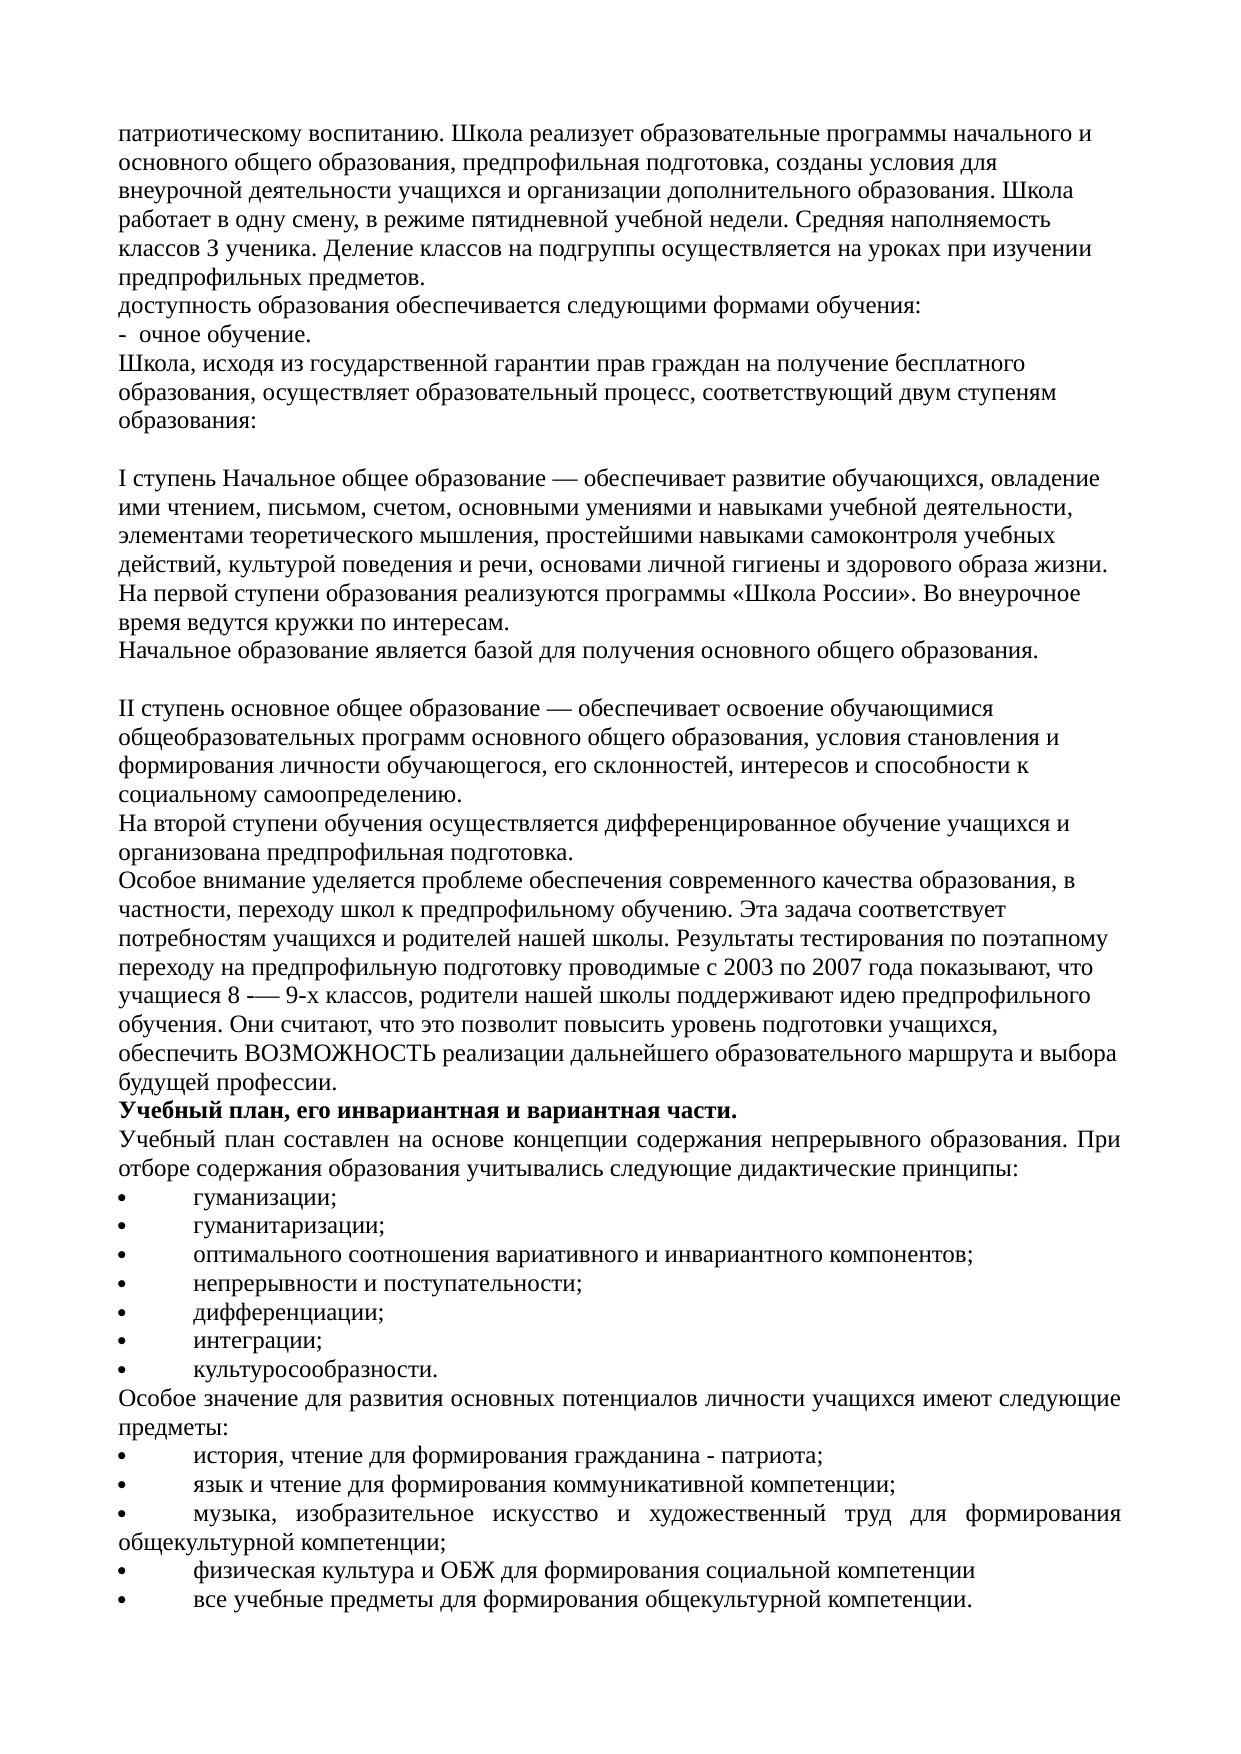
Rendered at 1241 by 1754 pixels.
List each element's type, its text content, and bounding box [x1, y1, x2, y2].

text II ступень основное общее образование — обеспечивает освоение обучающимися общеобразовательных программ основного общего образования, условия становления и формирования личности обучающегося, его склонностей, интересов и способности к социальному самоопределению. На второй ступени обучения осуществляется дифференцированное обучение учащихся и организована предпрофильная подготовка. Особое внимание уделяется проблеме обеспечения современного качества образования, в частности, переходу школ к предпрофильному обучению. Эта задача соответствует потребностям учащихся и родителей нашей школы. Результаты тестирования по поэтапному переходу на предпрофильную подготовку проводимые с 2003 по 2007 года показывают, что учащиеся 8 -— 9-х классов, родители нашей школы поддерживают идею предпрофильного обучения. Они считают, что это позволит повысить уровень подготовки учащихся, обеспечить ВОЗМОЖНОСТЬ реализации дальнейшего образовательного маршрута и выбора будущей профессии. [118, 664, 1122, 1096]
list гуманитаризации; [118, 1211, 1122, 1239]
text Особое значение для развития основных потенциалов личности учащихся имеют следующие предметы: [118, 1383, 1122, 1441]
list интеграции; [118, 1326, 1122, 1354]
list физическая культура и ОБЖ для формирования социальной компетенции [118, 1556, 1122, 1584]
text Учебный план, его инвариантная и вариантная части. [118, 1096, 1122, 1124]
list все учебные предметы для формирования общекультурной компетенции. [118, 1584, 1122, 1613]
list культуросообразности. [118, 1354, 1122, 1383]
list история, чтение для формирования гражданина - патриота; [118, 1441, 1122, 1469]
list гуманизации; [118, 1182, 1122, 1211]
text - очное обучение. Школа, исходя из государственной гарантии прав граждан на получение бесплатного образования, осуществляет образовательный процесс, соответствующий двум ступеням образования: [118, 319, 1122, 434]
list дифференциации; [118, 1297, 1122, 1326]
list язык и чтение для формирования коммуникативной компетенции; [118, 1469, 1122, 1498]
text Учебный план составлен на основе концепции содержания непрерывного образования. При отборе содержания образования учитывались следующие дидактические принципы: [118, 1124, 1122, 1182]
list музыка, изобразительное искусство и художественный труд для формирования общекультурной компетенции; [118, 1498, 1122, 1556]
text I ступень Начальное общее образование — обеспечивает развитие обучающихся, овладение ими чтением, письмом, счетом, основными умениями и навыками учебной деятельности, элементами теоретического мышления, простейшими навыками самоконтроля учебных действий, культурой поведения и речи, основами личной гигиены и здорового образа жизни. На первой ступени образования реализуются программы «Школа России». Во внеурочное время ведутся кружки по интересам. Начальное образование является базой для получения основного общего образования. [118, 434, 1122, 664]
list непрерывности и поступательности; [118, 1268, 1122, 1297]
list оптимального соотношения вариативного и инвариантного компонентов; [118, 1239, 1122, 1268]
text патриотическому воспитанию. Школа реализует образовательные программы начального и основного общего образования, предпрофильная подготовка, созданы условия для внеурочной деятельности учащихся и организации дополнительного образования. Школа работает в одну смену, в режиме пятидневной учебной недели. Средняя наполняемость классов З ученика. Деление классов на подгруппы осуществляется на уроках при изучении предпрофильных предметов. доступность образования обеспечивается следующими формами обучения: [118, 118, 1122, 319]
